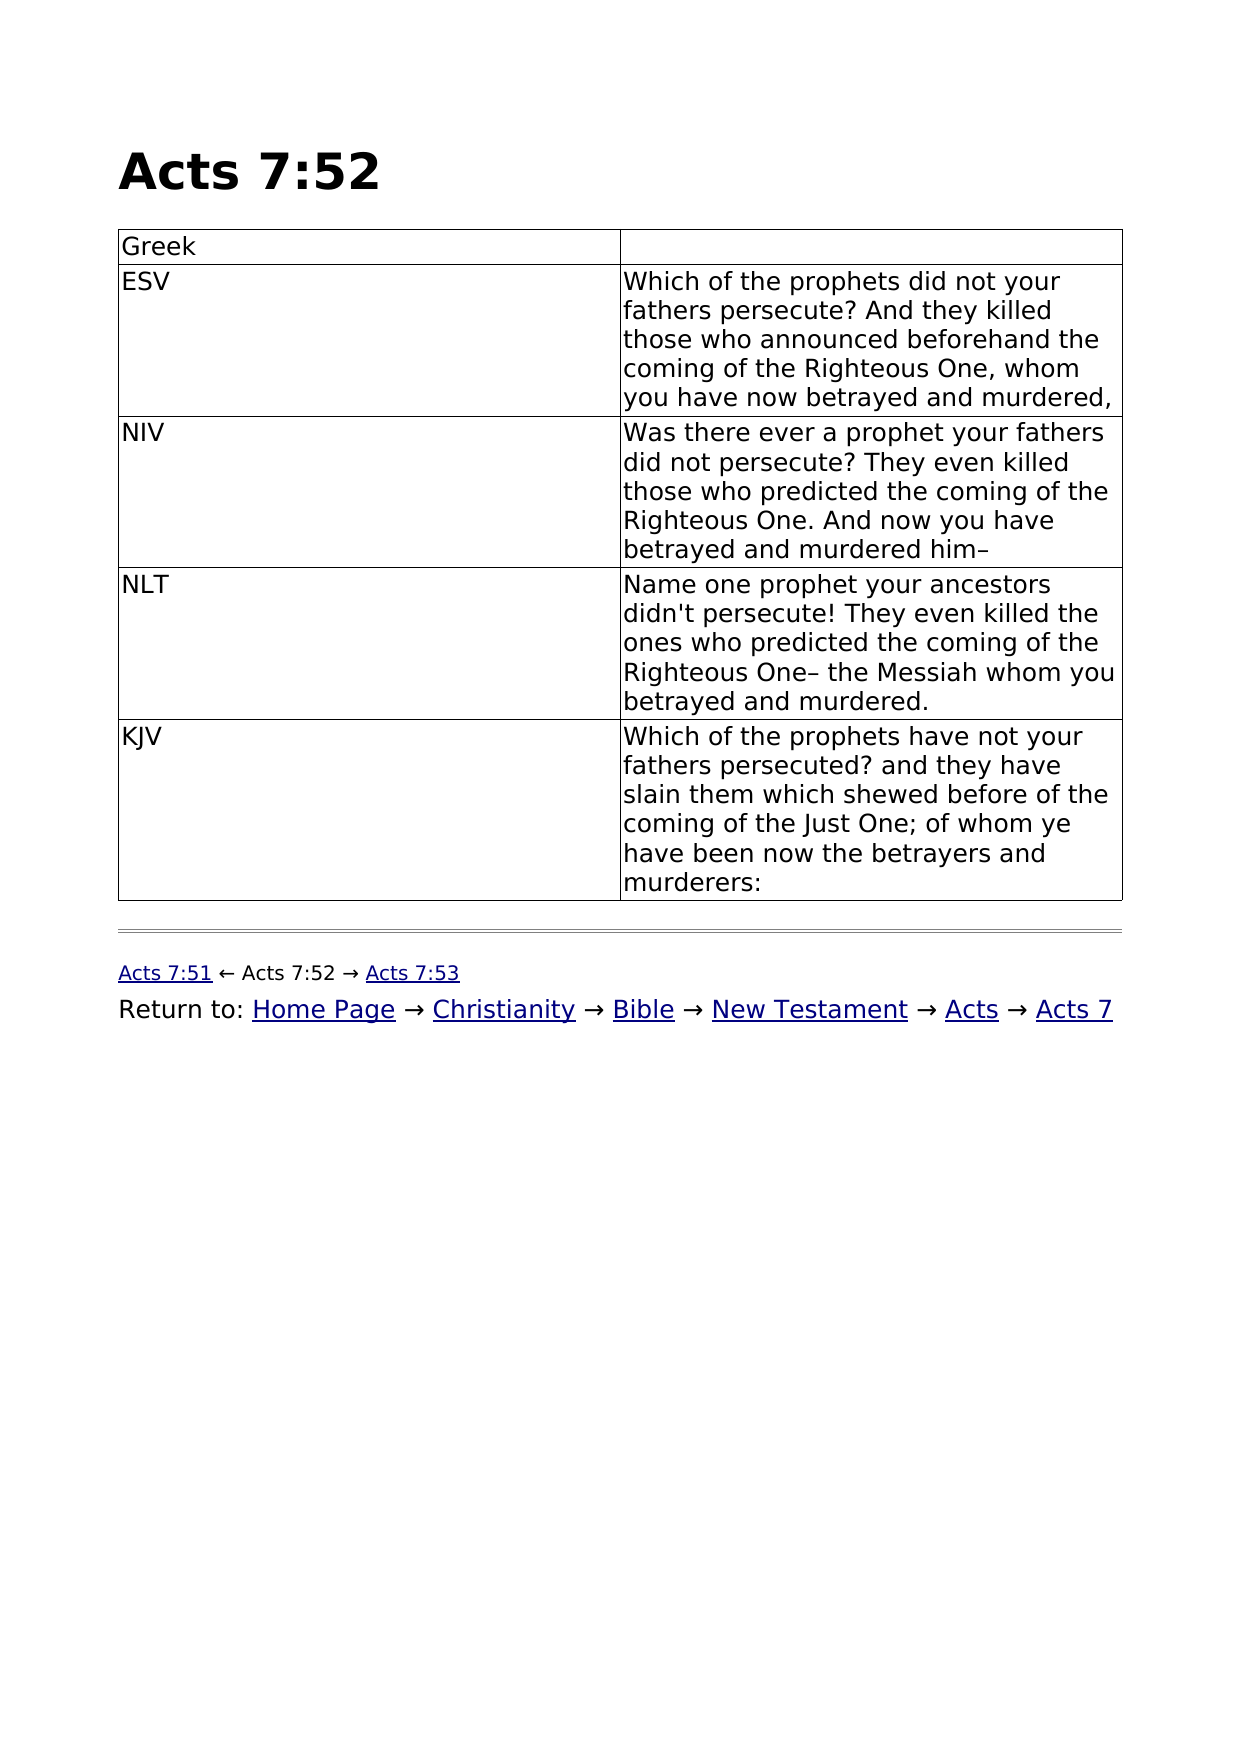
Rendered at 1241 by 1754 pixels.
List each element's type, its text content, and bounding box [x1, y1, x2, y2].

table_header [621, 230, 1122, 264]
table_cell NIV [119, 417, 620, 567]
table_cell ESV [119, 265, 620, 416]
table_cell Was there ever a prophet your fathers did not persecute? They even killed those who predicted the coming of the Righteous One. And now you have betrayed and murdered him– [621, 417, 1122, 567]
subtitle Acts 7:52 [118, 143, 1122, 201]
text Acts 7:51 ← Acts 7:52 → Acts 7:53 [118, 961, 1122, 995]
table_cell Name one prophet your ancestors didn't persecute! They even killed the ones who predicted the coming of the Righteous One– the Messiah whom you betrayed and murdered. [621, 568, 1122, 719]
text Return to: Home Page → Christianity → Bible → New Testament → Acts → Acts 7 [118, 995, 1122, 1024]
table_cell Which of the prophets have not your fathers persecuted? and they have slain them which shewed before of the coming of the Just One; of whom ye have been now the betrayers and murderers: [621, 720, 1122, 900]
table_header Greek [119, 230, 620, 264]
table_cell Which of the prophets did not your fathers persecute? And they killed those who announced beforehand the coming of the Righteous One, whom you have now betrayed and murdered, [621, 265, 1122, 416]
table_cell KJV [119, 720, 620, 900]
table_cell NLT [119, 568, 620, 719]
